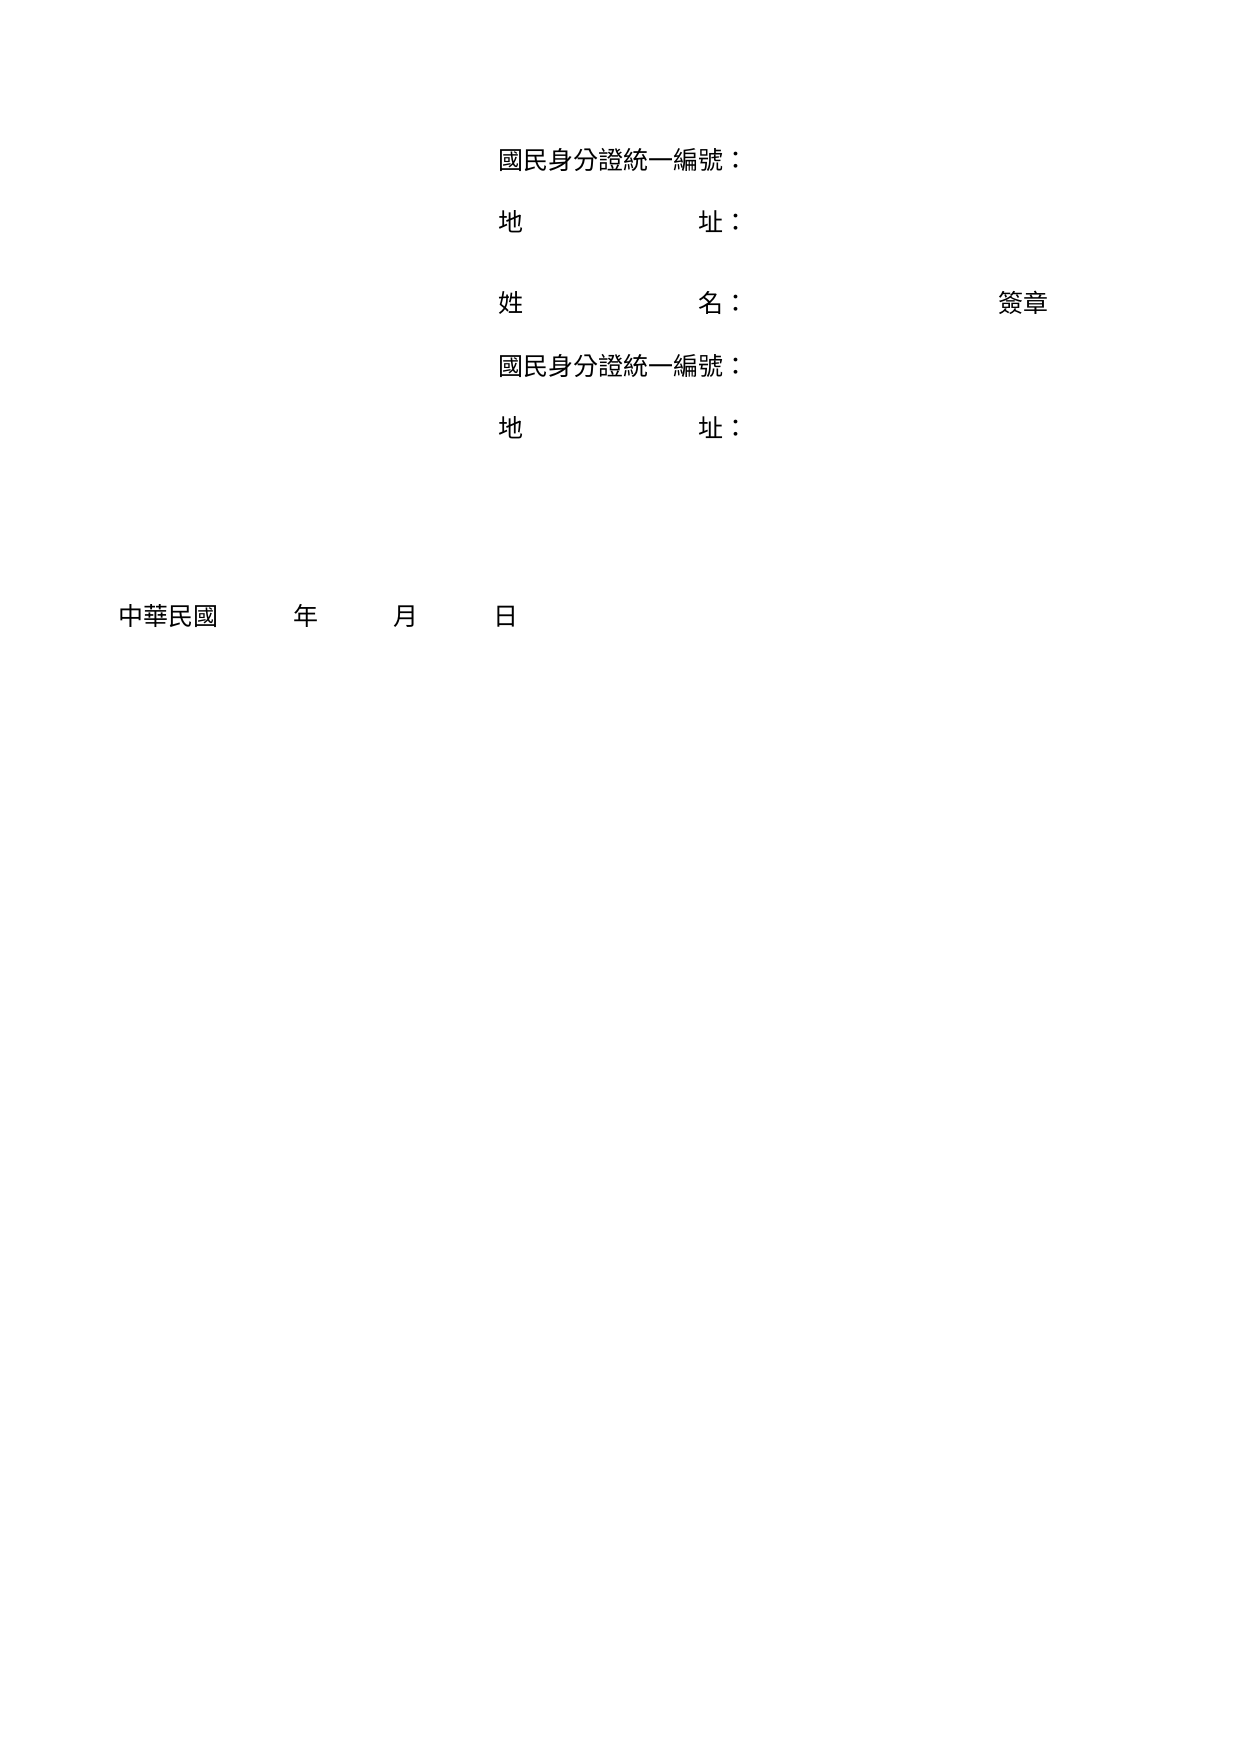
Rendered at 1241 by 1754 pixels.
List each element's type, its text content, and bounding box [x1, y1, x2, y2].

text 中華民國 年 月 日 [118, 583, 1122, 646]
text 國民身分證統一編號： [499, 333, 1122, 396]
text 國民身分證統一編號： [499, 127, 1122, 189]
text 姓 名： 簽章 [499, 271, 1122, 333]
text 地 址： [499, 396, 1122, 458]
text 地 址： [499, 189, 1122, 252]
